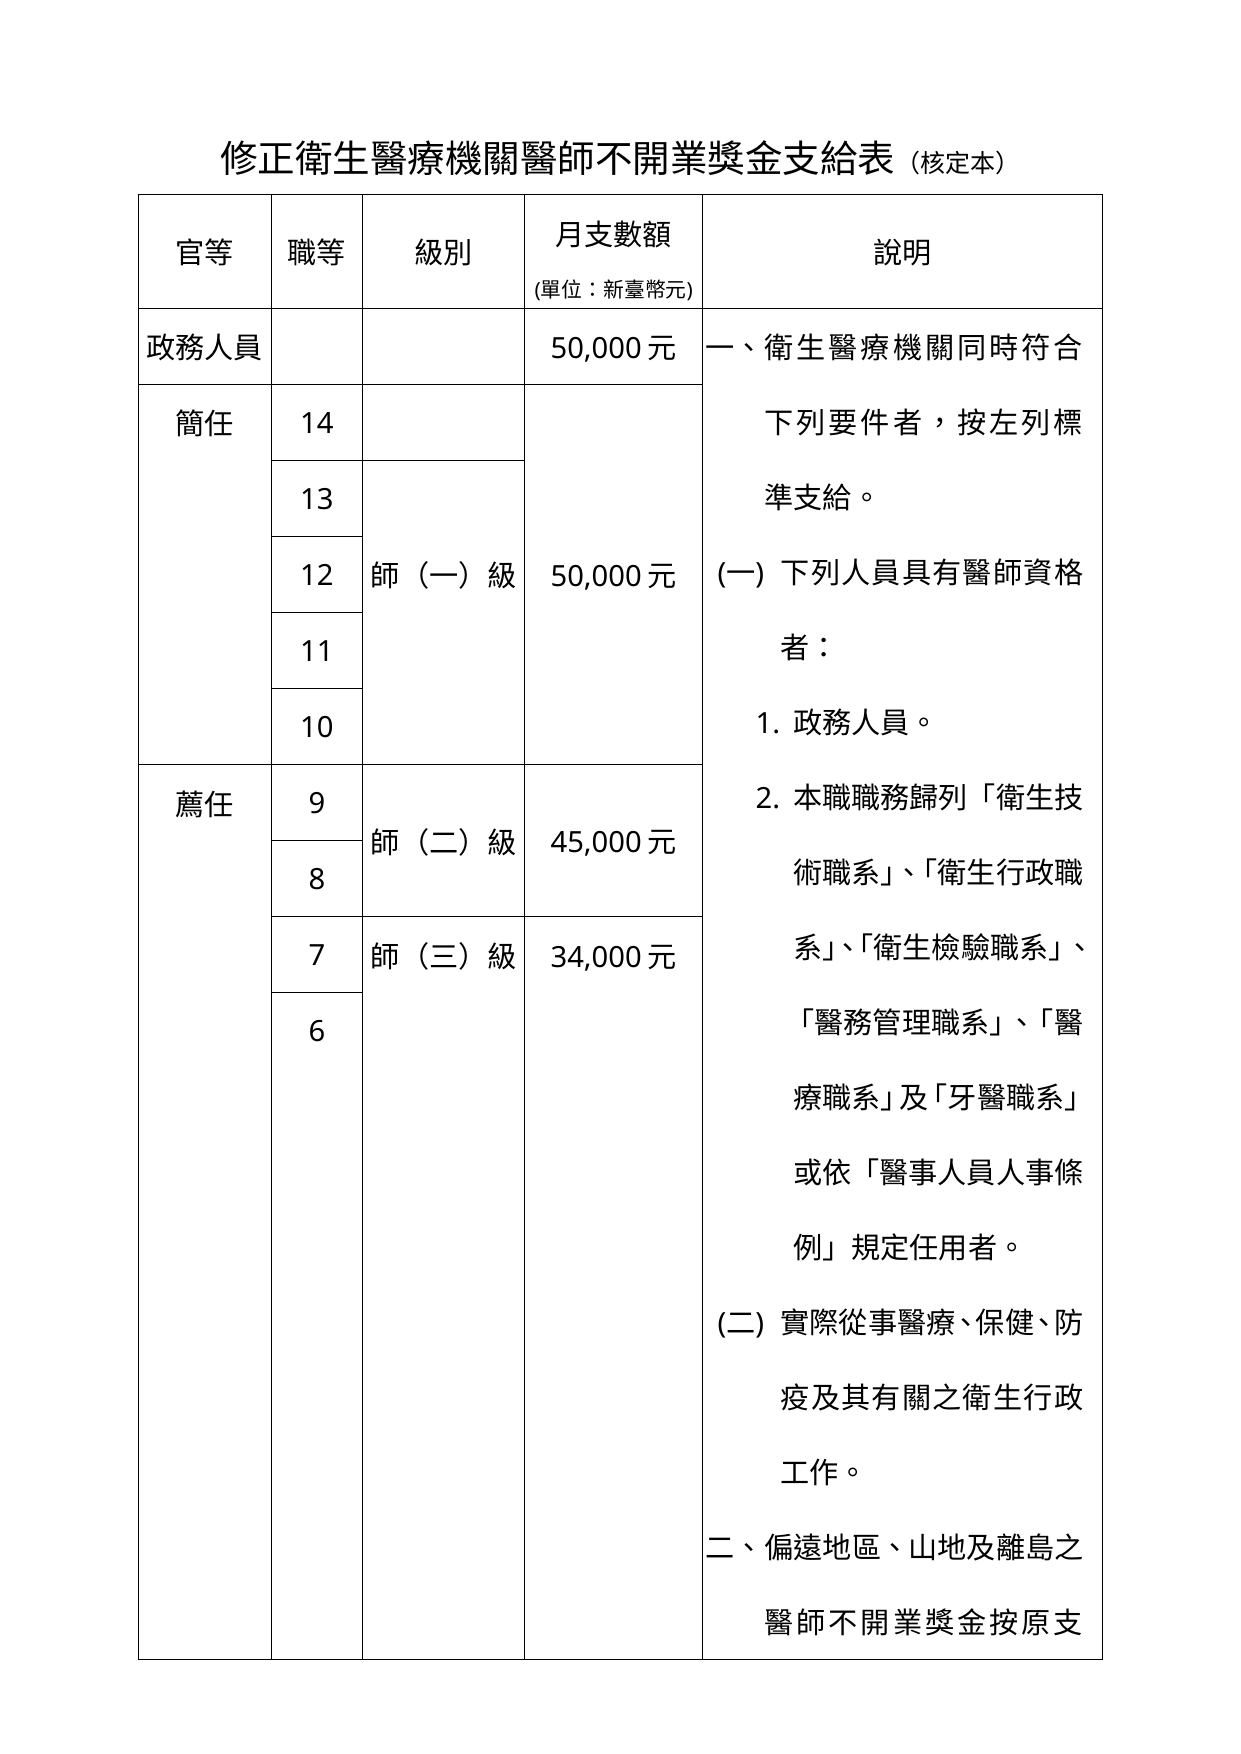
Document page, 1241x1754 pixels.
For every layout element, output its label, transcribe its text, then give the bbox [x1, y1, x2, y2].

table_cell 13 [272, 461, 362, 536]
table_header 級別 [363, 195, 524, 307]
table_cell 6 [272, 993, 362, 1658]
table_header 職等 [272, 195, 362, 307]
table_header 說明 [703, 195, 1102, 307]
table_cell 衛生醫療機關同時符合下列要件者，按左列標準支給。 下列人員具有醫師資格者： 政務人員。 本職職務歸列「衛生技術職系」、「衛生行政職系」、「衛生檢驗職系」、「醫務管理職系」、「醫療職系」及「牙醫職系」或依「醫事人員人事條例」規定任用者。 實際從事醫療、保健、防疫及其有關之衛生行政工作。 偏遠地區、山地及離島之醫師不開業獎金按原支標準另加50%支給。 下列機關得比照適用： 法務部所屬矯正機關。 勞動部勞動及職業安全衛生研究所(職業危害評估研究組)。 國軍退除役官兵輔導委員會(就醫保健處)、榮譽國民之家。 各直轄市及縣市政府所屬仁愛之家、育幼院、教養院、習藝中心、老人養護中心及廣慈博愛院。 本表自中華民國102年7月23日生效。 [703, 309, 1102, 1658]
table_cell 12 [272, 537, 362, 612]
table_cell 薦任 [139, 765, 271, 1658]
table_cell 14 [272, 385, 362, 459]
table_cell 50,000元 [525, 385, 702, 764]
table_cell [272, 309, 362, 383]
text 修正衛生醫療機關醫師不開業獎金支給表（核定本） [148, 119, 1092, 194]
table_cell 師（一）級 [363, 537, 524, 612]
table_header 月支數額 (單位：新臺幣元) [525, 195, 702, 307]
table_cell [363, 689, 524, 764]
table_cell [363, 461, 524, 536]
table_header 官等 [139, 195, 271, 307]
table_cell 7 [272, 917, 362, 992]
table_cell 政務人員 [139, 309, 271, 383]
table_cell 師（二）級 [363, 765, 524, 916]
table_cell 8 [272, 841, 362, 916]
table_cell 50,000元 [525, 309, 702, 383]
table_cell 9 [272, 765, 362, 840]
table_cell 師（三）級 [363, 917, 524, 1658]
table_cell 34,000元 [525, 917, 702, 1658]
table_cell 11 [272, 613, 362, 688]
table_cell 簡任 [139, 385, 271, 764]
table_cell 10 [272, 689, 362, 764]
table_cell [363, 613, 524, 688]
table_cell 45,000元 [525, 765, 702, 916]
table_cell [363, 385, 524, 459]
table_cell [363, 309, 524, 383]
